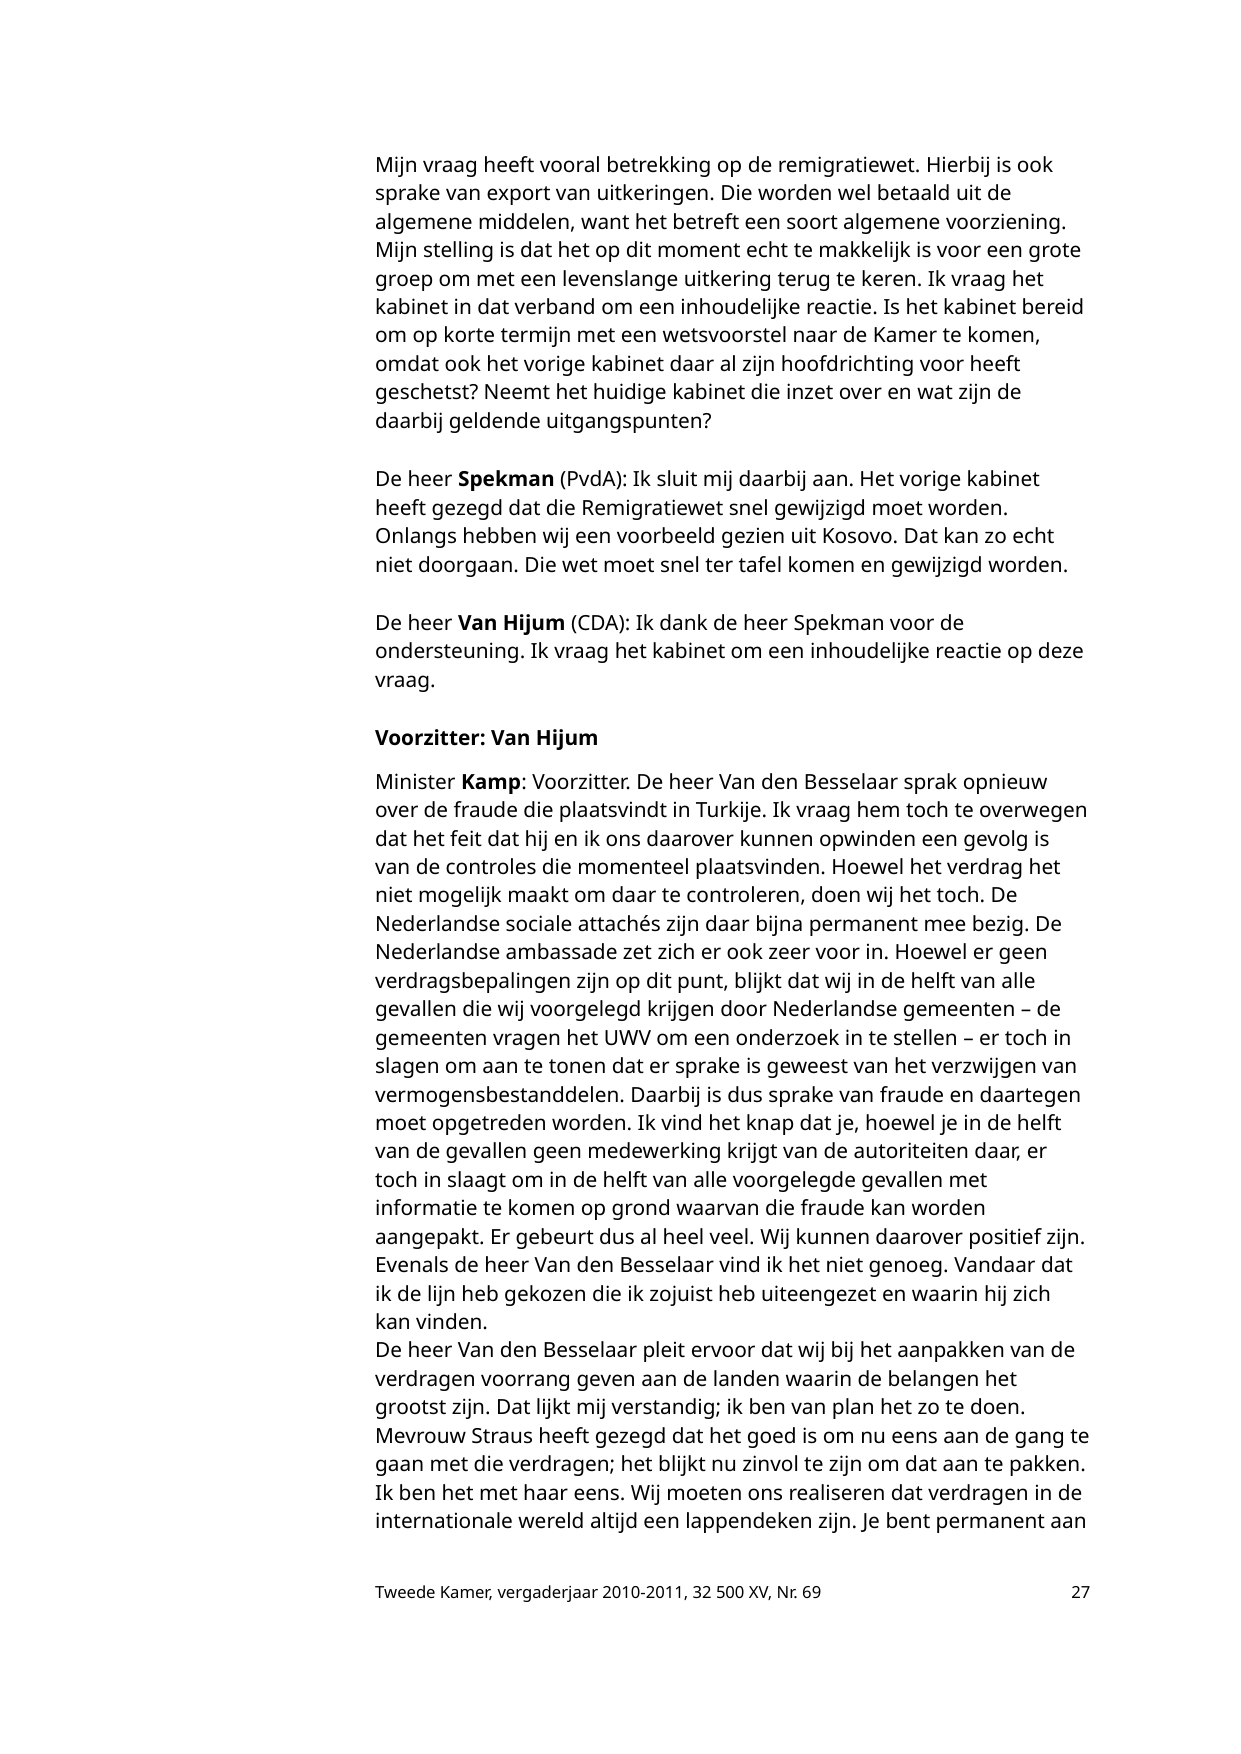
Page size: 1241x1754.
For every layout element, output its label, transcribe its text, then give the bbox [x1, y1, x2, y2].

text Voorzitter: Van Hijum [375, 723, 1090, 752]
text De heer Van Hijum (CDA): Ik dank de heer Spekman voor de ondersteuning. Ik vraag het kabinet om een inhoudelijke reactie op deze vraag. [375, 608, 1090, 693]
text Minister Kamp: Voorzitter. De heer Van den Besselaar sprak opnieuw over de fraude die plaatsvindt in Turkije. Ik vraag hem toch te overwegen dat het feit dat hij en ik ons daarover kunnen opwinden een gevolg is van de controles die momenteel plaatsvinden. Hoewel het verdrag het niet mogelijk maakt om daar te controleren, doen wij het toch. De Nederlandse sociale attachés zijn daar bijna permanent mee bezig. De Nederlandse ambassade zet zich er ook zeer voor in. Hoewel er geen verdragsbepalingen zijn op dit punt, blijkt dat wij in de helft van alle gevallen die wij voorgelegd krijgen door Nederlandse gemeenten – de gemeenten vragen het UWV om een onderzoek in te stellen – er toch in slagen om aan te tonen dat er sprake is geweest van het verzwijgen van vermogensbestanddelen. Daarbij is dus sprake van fraude en daartegen moet opgetreden worden. Ik vind het knap dat je, hoewel je in de helft van de gevallen geen medewerking krijgt van de autoriteiten daar, er toch in slaagt om in de helft van alle voorgelegde gevallen met informatie te komen op grond waarvan die fraude kan worden aangepakt. Er gebeurt dus al heel veel. Wij kunnen daarover positief zijn. Evenals de heer Van den Besselaar vind ik het niet genoeg. Vandaar dat ik de lijn heb gekozen die ik zojuist heb uiteengezet en waarin hij zich kan vinden. [375, 767, 1090, 1336]
text De heer Spekman (PvdA): Ik sluit mij daarbij aan. Het vorige kabinet heeft gezegd dat die Remigratiewet snel gewijzigd moet worden. Onlangs hebben wij een voorbeeld gezien uit Kosovo. Dat kan zo echt niet doorgaan. Die wet moet snel ter tafel komen en gewijzigd worden. [375, 464, 1090, 578]
text Mijn vraag heeft vooral betrekking op de remigratiewet. Hierbij is ook sprake van export van uitkeringen. Die worden wel betaald uit de algemene middelen, want het betreft een soort algemene voorziening. Mijn stelling is dat het op dit moment echt te makkelijk is voor een grote groep om met een levenslange uitkering terug te keren. Ik vraag het kabinet in dat verband om een inhoudelijke reactie. Is het kabinet bereid om op korte termijn met een wetsvoorstel naar de Kamer te komen, omdat ook het vorige kabinet daar al zijn hoofdrichting voor heeft geschetst? Neemt het huidige kabinet die inzet over en wat zijn de daarbij geldende uitgangspunten? [375, 150, 1090, 434]
text Mevrouw Straus heeft gezegd dat het goed is om nu eens aan de gang te gaan met die verdragen; het blijkt nu zinvol te zijn om dat aan te pakken. Ik ben het met haar eens. Wij moeten ons realiseren dat verdragen in de internationale wereld altijd een lappendeken zijn. Je bent permanent aan [375, 1421, 1090, 1535]
text De heer Van den Besselaar pleit ervoor dat wij bij het aanpakken van de verdragen voorrang geven aan de landen waarin de belangen het grootst zijn. Dat lijkt mij verstandig; ik ben van plan het zo te doen. [375, 1336, 1090, 1421]
